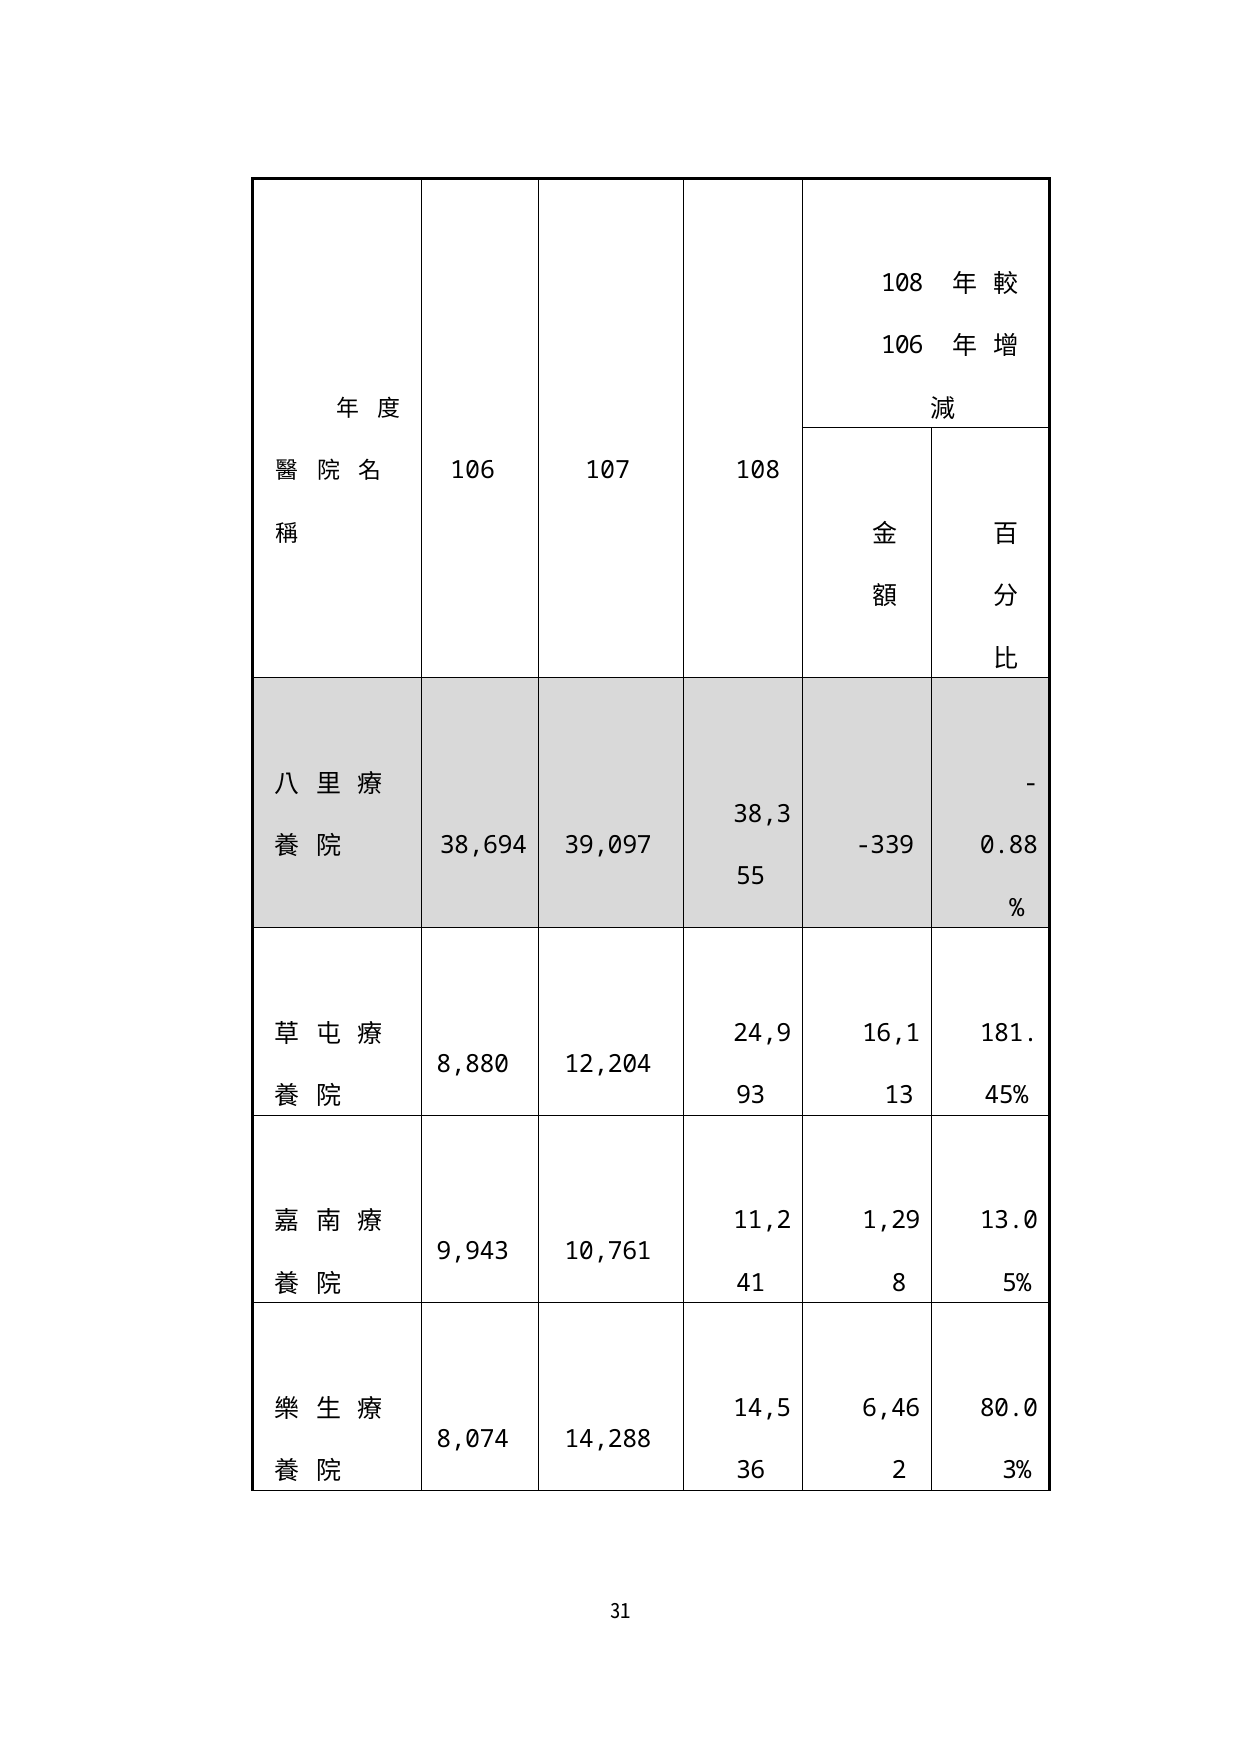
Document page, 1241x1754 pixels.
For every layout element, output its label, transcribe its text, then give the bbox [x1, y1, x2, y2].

table_header 108 [684, 180, 802, 677]
table_cell 百分比 [932, 428, 1048, 677]
table_header 106 [422, 180, 538, 677]
table_cell 嘉南療養院 [254, 1116, 421, 1302]
table_cell 24,993 [684, 928, 802, 1115]
table_cell 38,355 [684, 678, 802, 927]
table_cell 11,241 [684, 1116, 802, 1302]
table_cell 12,204 [539, 928, 683, 1115]
table_cell 6,462 [803, 1303, 931, 1490]
table_cell 金額 [803, 428, 931, 677]
table_cell 80.03% [932, 1303, 1048, 1490]
table_cell -339 [803, 678, 931, 927]
table_cell -0.88% [932, 678, 1048, 927]
table_header 107 [539, 180, 683, 677]
table_cell 樂生療養院 [254, 1303, 421, 1490]
table_header 108年較106年增減 [803, 180, 1048, 427]
table_cell 草屯療養院 [254, 928, 421, 1115]
table_cell 9,943 [422, 1116, 538, 1302]
table_cell 8,880 [422, 928, 538, 1115]
table_cell 10,761 [539, 1116, 683, 1302]
table_cell 13.05% [932, 1116, 1048, 1302]
table_cell 181.45% [932, 928, 1048, 1115]
table_cell 1,298 [803, 1116, 931, 1302]
table_cell 14,288 [539, 1303, 683, 1490]
table_cell 8,074 [422, 1303, 538, 1490]
table_cell 38,694 [422, 678, 538, 927]
table_cell 14,536 [684, 1303, 802, 1490]
table_cell 八里療養院 [254, 678, 421, 927]
table_header 年度 醫院名稱 [254, 180, 421, 677]
table_cell 39,097 [539, 678, 683, 927]
table_cell 16,113 [803, 928, 931, 1115]
